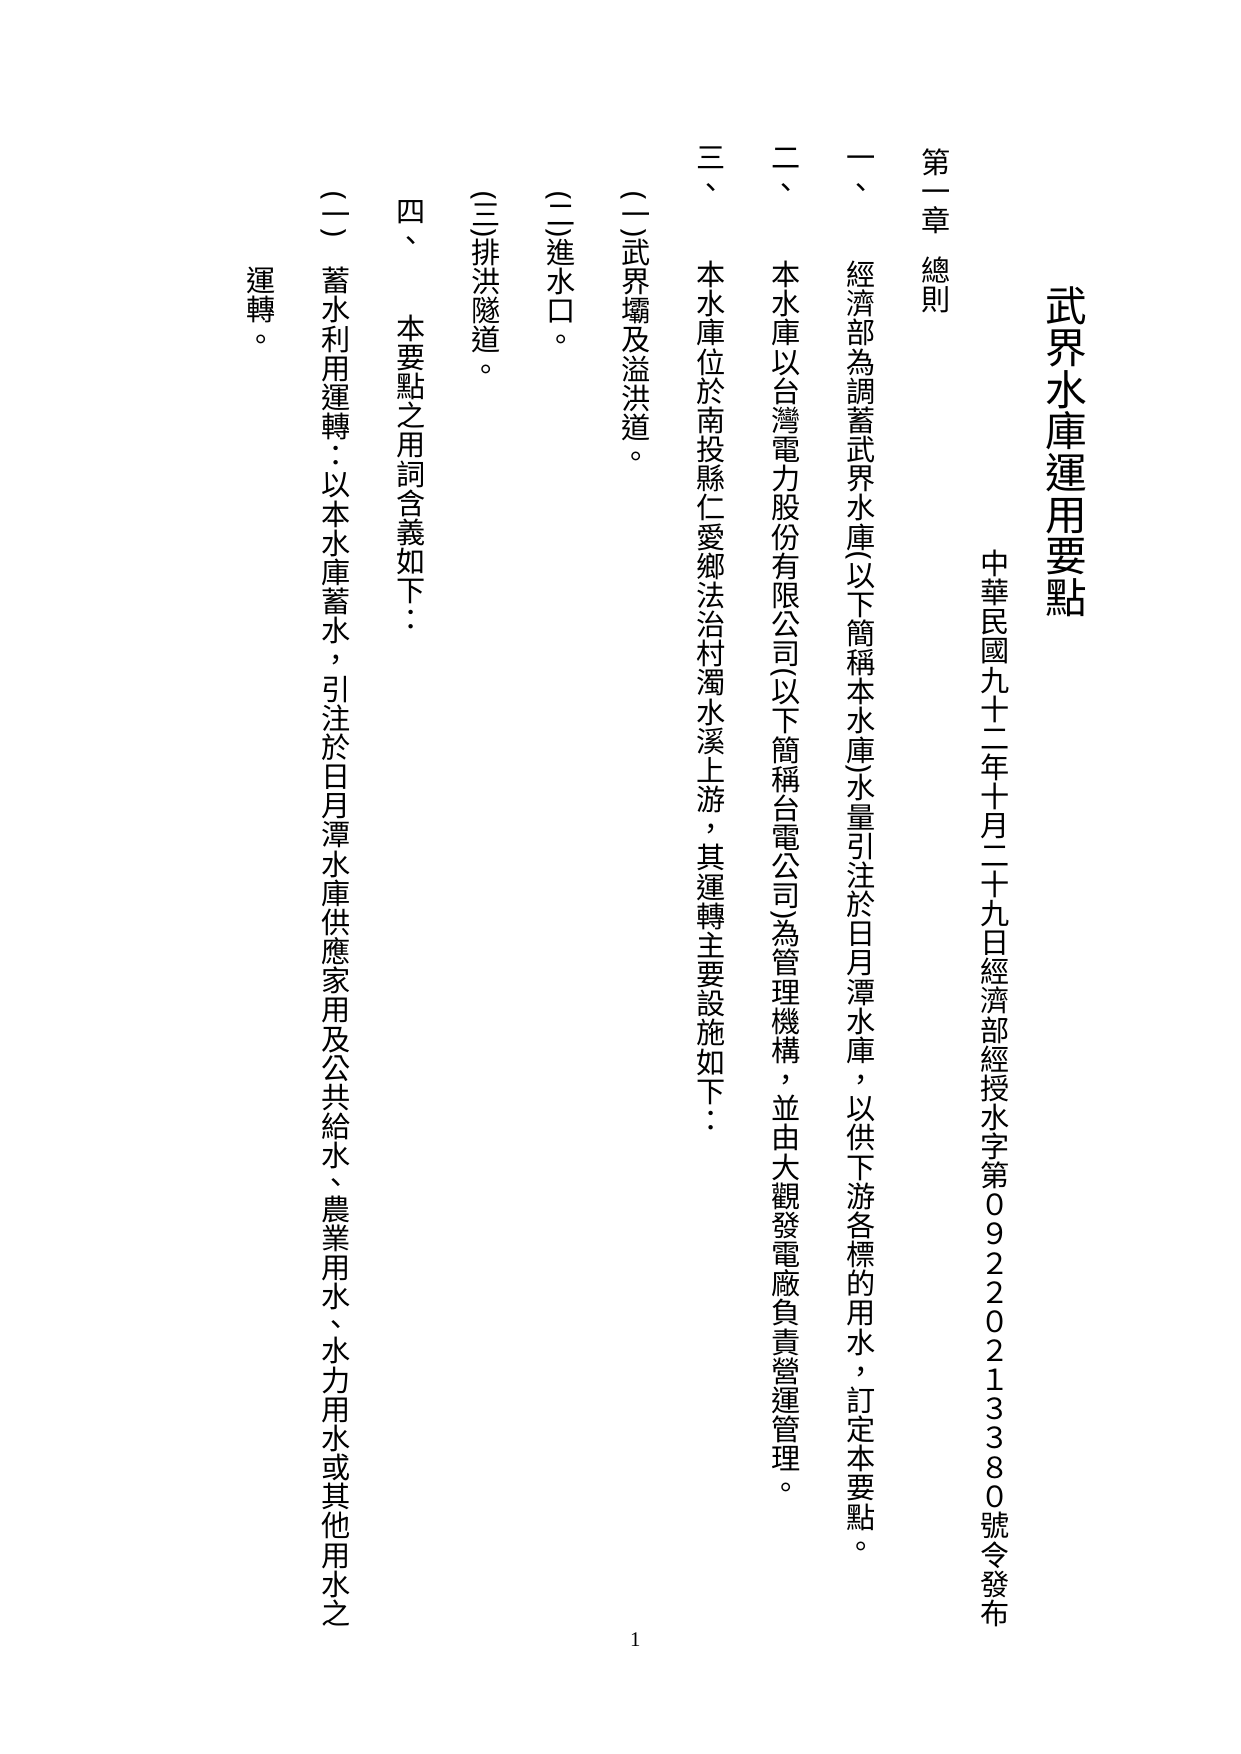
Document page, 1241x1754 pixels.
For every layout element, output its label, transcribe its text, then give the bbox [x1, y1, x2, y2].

text 第一章 總則 [899, 118, 974, 1627]
table_header [350, 115, 390, 171]
text 二、 本水庫以台灣電力股份有限公司(以下簡稱台電公司)為管理機構，並由大觀發電廠負責營運管理。 [749, 143, 824, 1627]
text 三、 本水庫位於南投縣仁愛鄉法治村濁水溪上游，其運轉主要設施如下： [674, 143, 749, 1627]
list 蓄水利用運轉：以本水庫蓄水，引注於日月潭水庫供應家用及公共給水、農業用水、水力用水或其他用水之運轉。 [224, 191, 374, 1627]
text 四、 本要點之用詞含義如下： [374, 143, 449, 1627]
text (二)進水口。 [524, 191, 599, 1627]
text 中華民國九十二年十月二十九日經濟部經授水字第０９２２０２１３３８０號令發布 [974, 118, 1016, 1627]
text (一)武界壩及溢洪道。 [599, 191, 674, 1627]
text 武界水庫運用要點 [1029, 118, 1104, 1627]
text 一、 經濟部為調蓄武界水庫(以下簡稱本水庫)水量引注於日月潭水庫，以供下游各標的用水，訂定本要點。 [824, 143, 899, 1627]
text (三)排洪隧道。 [449, 191, 524, 1627]
